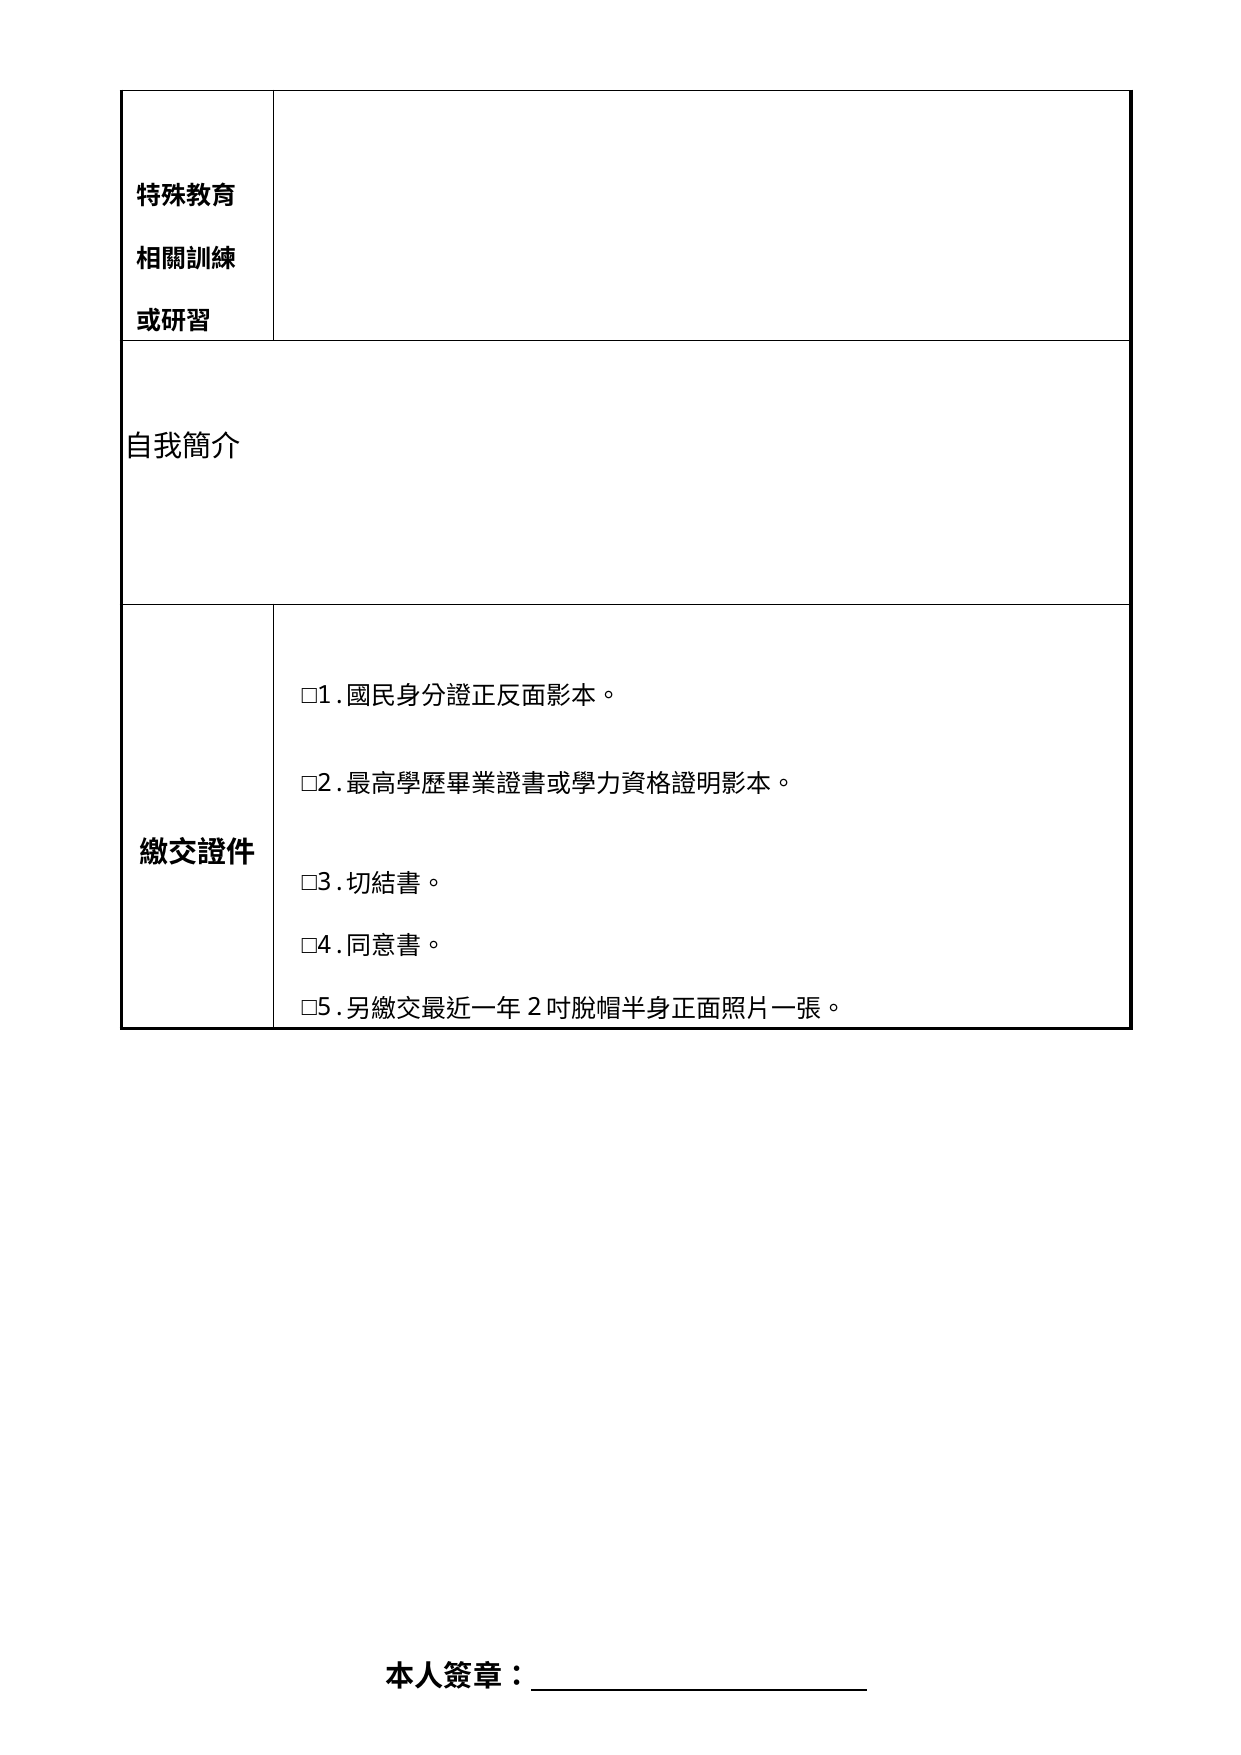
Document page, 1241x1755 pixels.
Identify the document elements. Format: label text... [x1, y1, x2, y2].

table_cell 繳交證件 [123, 605, 273, 1027]
table_cell 特殊教育相關訓練或研習 [123, 91, 273, 339]
table_cell 自我簡介 [123, 341, 1129, 603]
table_cell □1.國民身分證正反面影本。 □2.最高學歷畢業證書或學力資格證明影本。 □3.切結書。 □4.同意書。 □5.另繳交最近一年2吋脫帽半身正面照片一張。 [274, 605, 1129, 1027]
table_cell [274, 91, 1129, 339]
